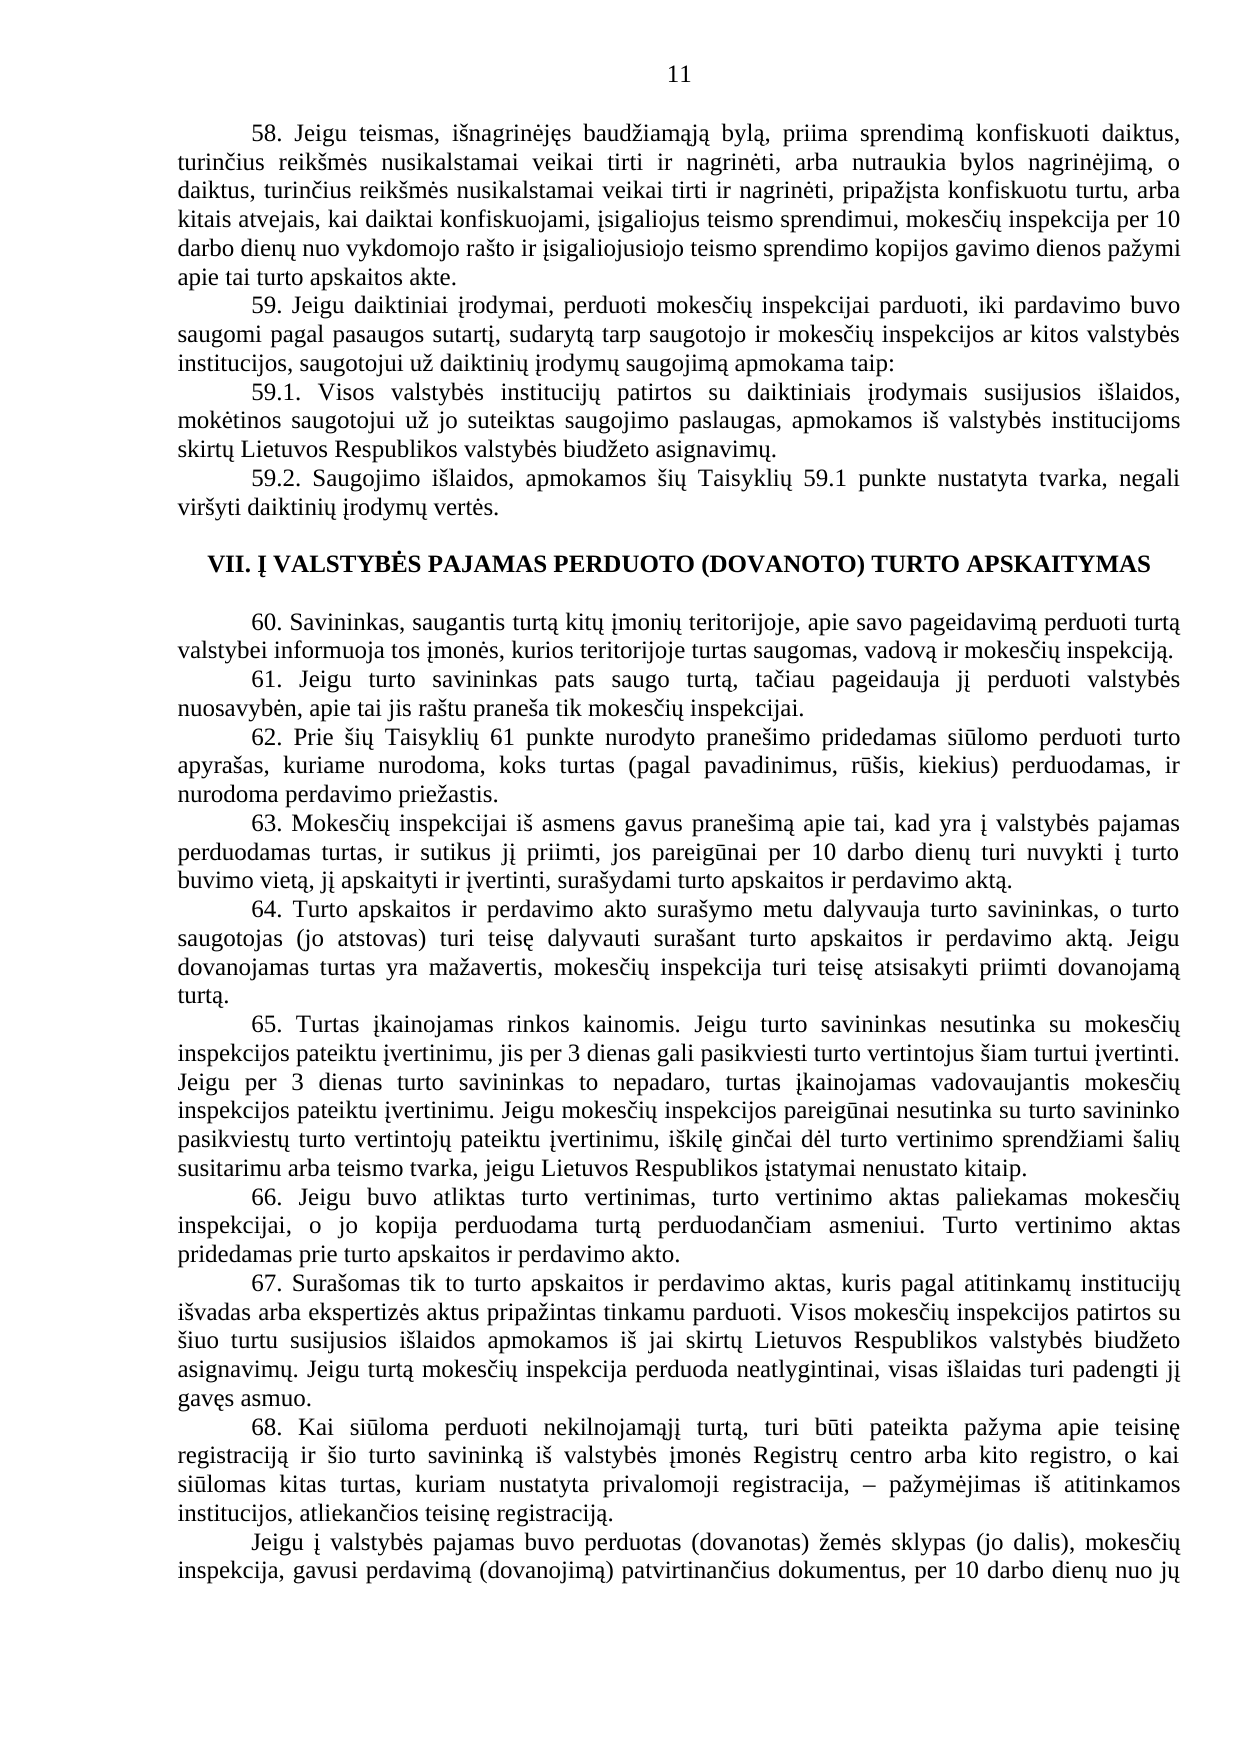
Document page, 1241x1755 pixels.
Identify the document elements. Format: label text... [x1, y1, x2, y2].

text 60. Savininkas, saugantis turtą kitų įmonių teritorijoje, apie savo pageidavimą perduoti turtą valstybei informuoja tos įmonės, kurios teritorijoje turtas saugomas, vadovą ir mokesčių inspekciją. [177, 607, 1181, 664]
text 59. Jeigu daiktiniai įrodymai, perduoti mokesčių inspekcijai parduoti, iki pardavimo buvo saugomi pagal pasaugos sutartį, sudarytą tarp saugotojo ir mokesčių inspekcijos ar kitos valstybės institucijos, saugotojui už daiktinių įrodymų saugojimą apmokama taip: [177, 291, 1181, 377]
text 63. Mokesčių inspekcijai iš asmens gavus pranešimą apie tai, kad yra į valstybės pajamas perduodamas turtas, ir sutikus jį priimti, jos pareigūnai per 10 darbo dienų turi nuvykti į turto buvimo vietą, jį apskaityti ir įvertinti, surašydami turto apskaitos ir perdavimo aktą. [177, 808, 1181, 894]
text 66. Jeigu buvo atliktas turto vertinimas, turto vertinimo aktas paliekamas mokesčių inspekcijai, o jo kopija perduodama turtą perduodančiam asmeniui. Turto vertinimo aktas pridedamas prie turto apskaitos ir perdavimo akto. [177, 1182, 1181, 1268]
text 58. Jeigu teismas, išnagrinėjęs baudžiamąją bylą, priima sprendimą konfiskuoti daiktus, turinčius reikšmės nusikalstamai veikai tirti ir nagrinėti, arba nutraukia bylos nagrinėjimą, o daiktus, turinčius reikšmės nusikalstamai veikai tirti ir nagrinėti, pripažįsta konfiskuotu turtu, arba kitais atvejais, kai daiktai konfiskuojami, įsigaliojus teismo sprendimui, mokesčių inspekcija per 10 darbo dienų nuo vykdomojo rašto ir įsigaliojusiojo teismo sprendimo kopijos gavimo dienos pažymi apie tai turto apskaitos akte. [177, 118, 1181, 291]
text 65. Turtas įkainojamas rinkos kainomis. Jeigu turto savininkas nesutinka su mokesčių inspekcijos pateiktu įvertinimu, jis per 3 dienas gali pasikviesti turto vertintojus šiam turtui įvertinti. Jeigu per 3 dienas turto savininkas to nepadaro, turtas įkainojamas vadovaujantis mokesčių inspekcijos pateiktu įvertinimu. Jeigu mokesčių inspekcijos pareigūnai nesutinka su turto savininko pasikviestų turto vertintojų pateiktu įvertinimu, iškilę ginčai dėl turto vertinimo sprendžiami šalių susitarimu arba teismo tvarka, jeigu Lietuvos Respublikos įstatymai nenustato kitaip. [177, 1009, 1181, 1182]
text 62. Prie šių Taisyklių 61 punkte nurodyto pranešimo pridedamas siūlomo perduoti turto apyrašas, kuriame nurodoma, koks turtas (pagal pavadinimus, rūšis, kiekius) perduodamas, ir nurodoma perdavimo priežastis. [177, 722, 1181, 808]
text 61. Jeigu turto savininkas pats saugo turtą, tačiau pageidauja jį perduoti valstybės nuosavybėn, apie tai jis raštu praneša tik mokesčių inspekcijai. [177, 664, 1181, 722]
text 64. Turto apskaitos ir perdavimo akto surašymo metu dalyvauja turto savininkas, o turto saugotojas (jo atstovas) turi teisę dalyvauti surašant turto apskaitos ir perdavimo aktą. Jeigu dovanojamas turtas yra mažavertis, mokesčių inspekcija turi teisę atsisakyti priimti dovanojamą turtą. [177, 894, 1181, 1009]
text 59.1. Visos valstybės institucijų patirtos su daiktiniais įrodymais susijusios išlaidos, mokėtinos saugotojui už jo suteiktas saugojimo paslaugas, apmokamos iš valstybės institucijoms skirtų Lietuvos Respublikos valstybės biudžeto asignavimų. [177, 377, 1181, 463]
text VII. Į VALSTYBĖS PAJAMAS PERDUOTO (DOVANOTO) TURTO APSKAITYMAS [177, 549, 1181, 578]
text Jeigu į valstybės pajamas buvo perduotas (dovanotas) žemės sklypas (jo dalis), mokesčių inspekcija, gavusi perdavimą (dovanojimą) patvirtinančius dokumentus, per 10 darbo dienų nuo jų [177, 1527, 1181, 1584]
text 59.2. Saugojimo išlaidos, apmokamos šių Taisyklių 59.1 punkte nustatyta tvarka, negali viršyti daiktinių įrodymų vertės. [177, 463, 1181, 521]
text 68. Kai siūloma perduoti nekilnojamąjį turtą, turi būti pateikta pažyma apie teisinę registraciją ir šio turto savininką iš valstybės įmonės Registrų centro arba kito registro, o kai siūlomas kitas turtas, kuriam nustatyta privalomoji registracija, – pažymėjimas iš atitinkamos institucijos, atliekančios teisinę registraciją. [177, 1412, 1181, 1527]
text 67. Surašomas tik to turto apskaitos ir perdavimo aktas, kuris pagal atitinkamų institucijų išvadas arba ekspertizės aktus pripažintas tinkamu parduoti. Visos mokesčių inspekcijos patirtos su šiuo turtu susijusios išlaidos apmokamos iš jai skirtų Lietuvos Respublikos valstybės biudžeto asignavimų. Jeigu turtą mokesčių inspekcija perduoda neatlygintinai, visas išlaidas turi padengti jį gavęs asmuo. [177, 1268, 1181, 1412]
